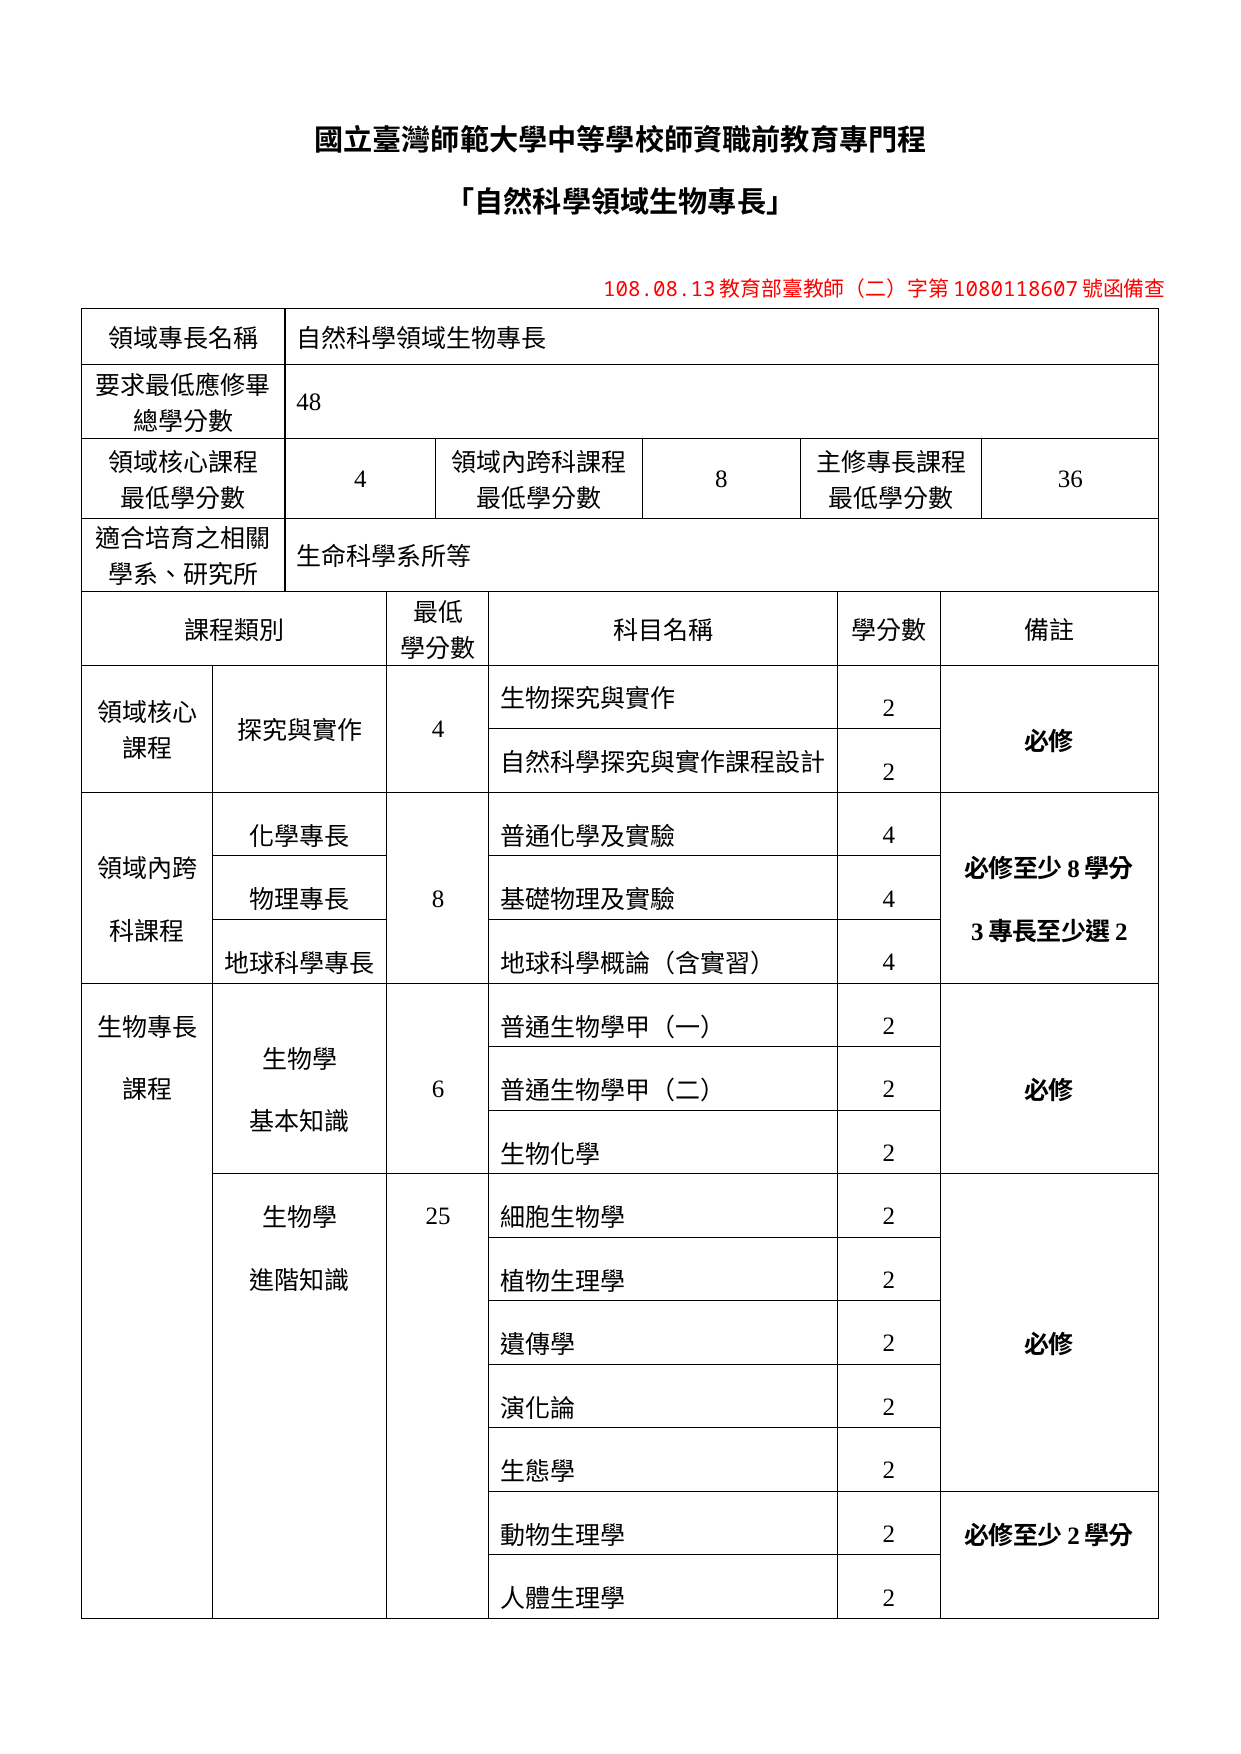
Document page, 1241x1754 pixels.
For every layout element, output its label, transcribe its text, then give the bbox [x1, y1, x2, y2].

table_cell 普通生物學甲（二） [489, 1047, 837, 1109]
table_cell 2 [838, 666, 940, 728]
table_cell 普通化學及實驗 [489, 793, 837, 855]
table_cell 必修 [941, 984, 1158, 1173]
table_cell 2 [838, 1047, 940, 1109]
table_cell 探究與實作 [213, 666, 386, 792]
table_cell 演化論 [489, 1365, 837, 1427]
table_cell 植物生理學 [489, 1238, 837, 1300]
table_cell 25 [387, 1174, 488, 1618]
table_cell 物理專長 [213, 856, 386, 919]
table_cell 學分數 [838, 592, 940, 665]
table_cell 4 [387, 666, 488, 792]
table_cell 生物學 基本知識 [213, 984, 386, 1173]
table_cell 4 [838, 793, 940, 855]
table_cell 科目名稱 [489, 592, 837, 665]
table_cell 必修 [941, 1174, 1158, 1491]
table_cell 基礎物理及實驗 [489, 856, 837, 919]
table_header 自然科學領域生物專長 [286, 309, 1158, 364]
table_cell 課程類別 [82, 592, 386, 665]
table_cell 動物生理學 [489, 1492, 837, 1554]
table_cell 8 [387, 793, 488, 982]
table_cell 自然科學探究與實作課程設計 [489, 729, 837, 792]
table_cell 生物學 進階知識 [213, 1174, 386, 1618]
table_cell 2 [838, 1301, 940, 1364]
table_cell 2 [838, 1174, 940, 1237]
table_cell 細胞生物學 [489, 1174, 837, 1237]
table_cell 2 [838, 984, 940, 1046]
table_cell 普通生物學甲（一） [489, 984, 837, 1046]
table_cell 36 [982, 439, 1158, 518]
table_cell 2 [838, 1365, 940, 1427]
table_cell 2 [838, 729, 940, 792]
table_cell 地球科學概論（含實習） [489, 920, 837, 982]
table_cell 2 [838, 1492, 940, 1554]
table_cell 2 [838, 1238, 940, 1300]
text 國立臺灣師範大學中等學校師資職前教育專門程 [75, 96, 1165, 158]
table_cell 必修至少8學分 3專長至少選2 [941, 793, 1158, 982]
table_cell 必修至少2學分 [941, 1492, 1158, 1618]
table_cell 備註 [941, 592, 1158, 665]
table_cell 領域核心課程 最低學分數 [82, 439, 284, 518]
table_cell 生態學 [489, 1428, 837, 1491]
table_cell 生物探究與實作 [489, 666, 837, 728]
table_cell 2 [838, 1428, 940, 1491]
text 108.08.13教育部臺教師（二）字第1080118607號函備查 [75, 246, 1165, 308]
table_cell 人體生理學 [489, 1555, 837, 1618]
table_cell 遺傳學 [489, 1301, 837, 1364]
table_cell 地球科學專長 [213, 920, 386, 982]
table_cell 4 [838, 856, 940, 919]
table_cell 主修專長課程 最低學分數 [801, 439, 981, 518]
table_cell 領域內跨科課程 最低學分數 [436, 439, 642, 518]
table_cell 2 [838, 1555, 940, 1618]
table_cell 生物化學 [489, 1111, 837, 1173]
table_cell 必修 [941, 666, 1158, 792]
table_cell 2 [838, 1111, 940, 1173]
table_cell 48 [286, 365, 1158, 438]
table_cell 生命科學系所等 [286, 519, 1158, 591]
table_cell 4 [286, 439, 435, 518]
table_cell 領域核心課程 [82, 666, 212, 792]
table_cell 最低 學分數 [387, 592, 488, 665]
table_cell 8 [643, 439, 800, 518]
table_cell 生物專長課程 [82, 984, 212, 1618]
table_cell 化學專長 [213, 793, 386, 855]
table_cell 4 [838, 920, 940, 982]
table_cell 領域內跨科課程 [82, 793, 212, 982]
text 「自然科學領域生物專長」 [75, 158, 1165, 221]
table_cell 適合培育之相關學系、研究所 [82, 519, 284, 591]
table_header 領域專長名稱 [82, 309, 284, 364]
table_cell 要求最低應修畢 總學分數 [82, 365, 284, 438]
table_cell 6 [387, 984, 488, 1173]
